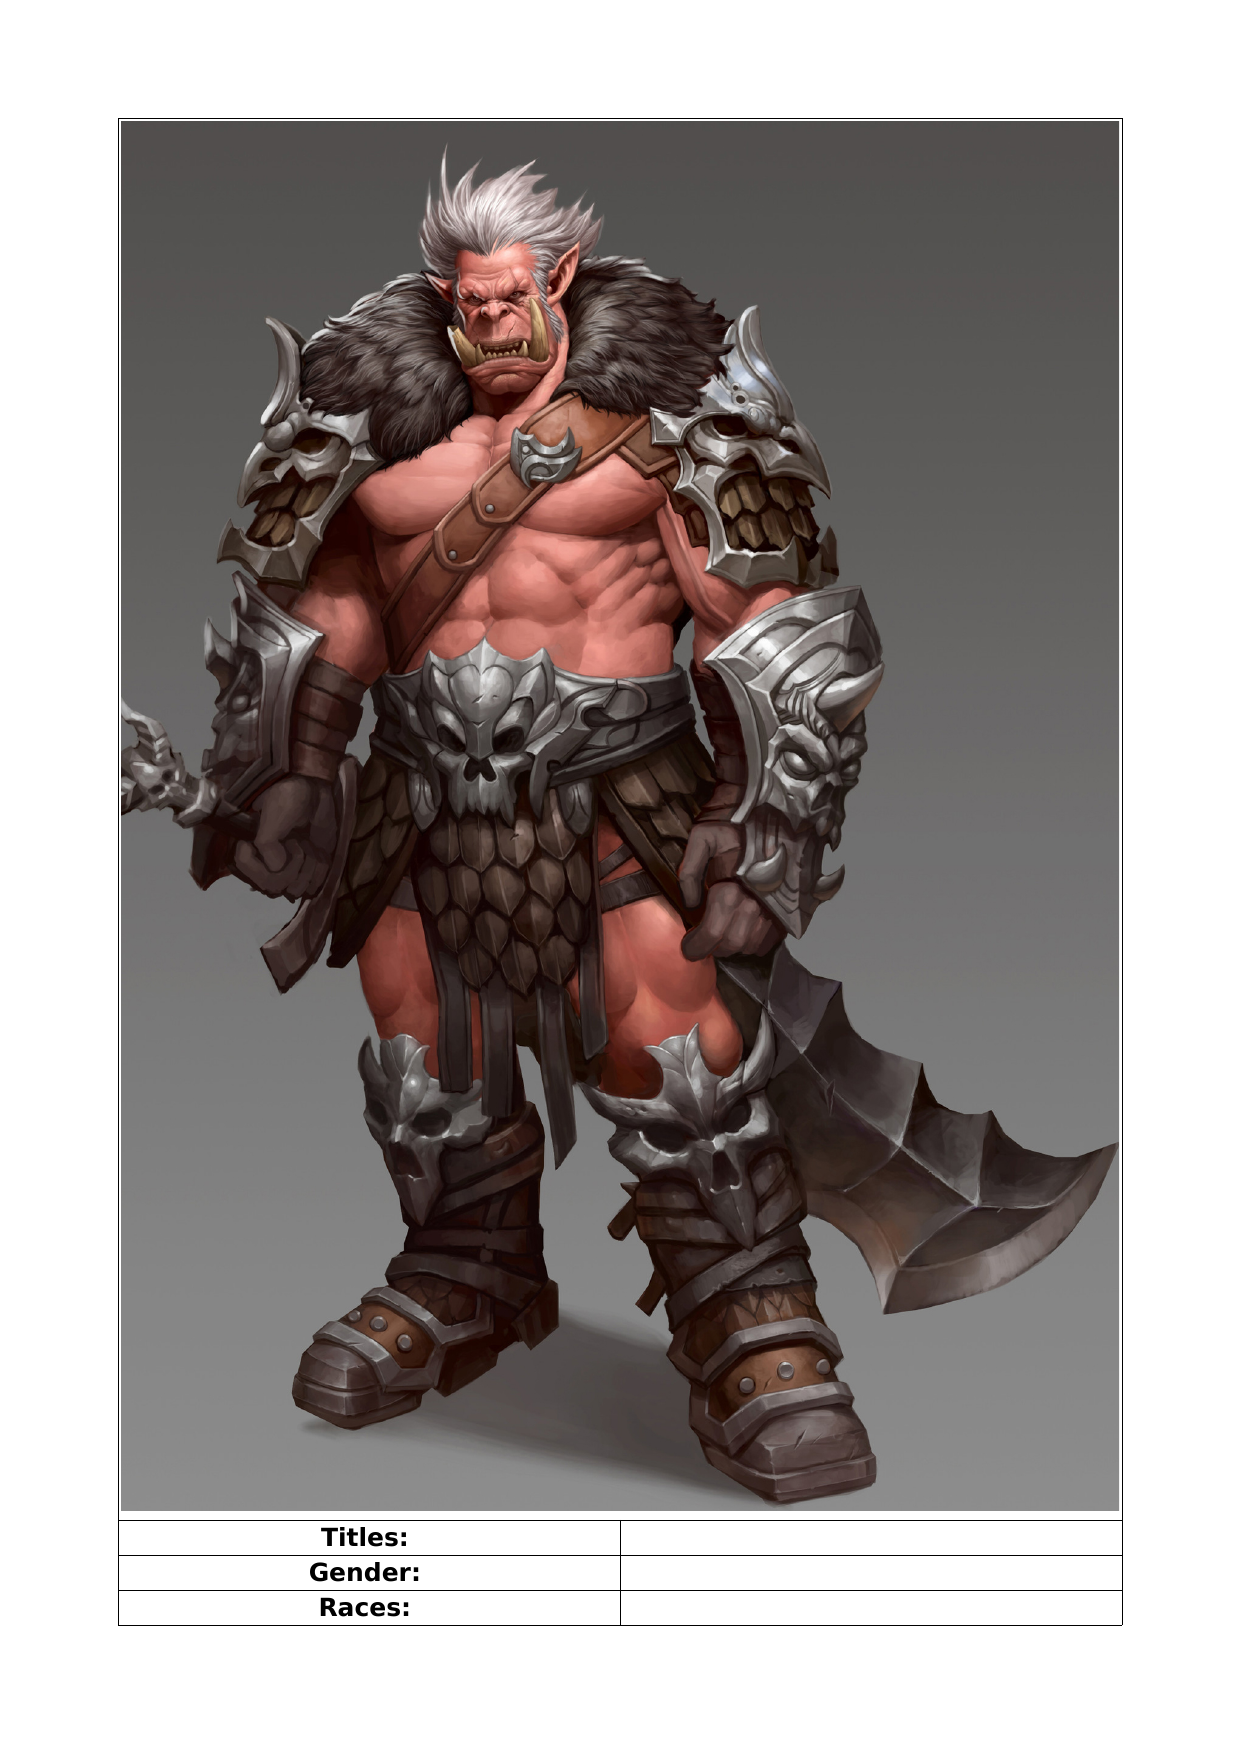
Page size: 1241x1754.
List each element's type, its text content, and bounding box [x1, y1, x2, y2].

table_cell Races: [119, 1591, 620, 1625]
table_cell [621, 1556, 1122, 1590]
picture [121, 121, 1120, 1511]
table_cell [119, 119, 1122, 1520]
table_cell Titles: [119, 1521, 620, 1555]
table_cell Gender: [119, 1556, 620, 1590]
table_cell [621, 1591, 1122, 1625]
table_cell [621, 1521, 1122, 1555]
